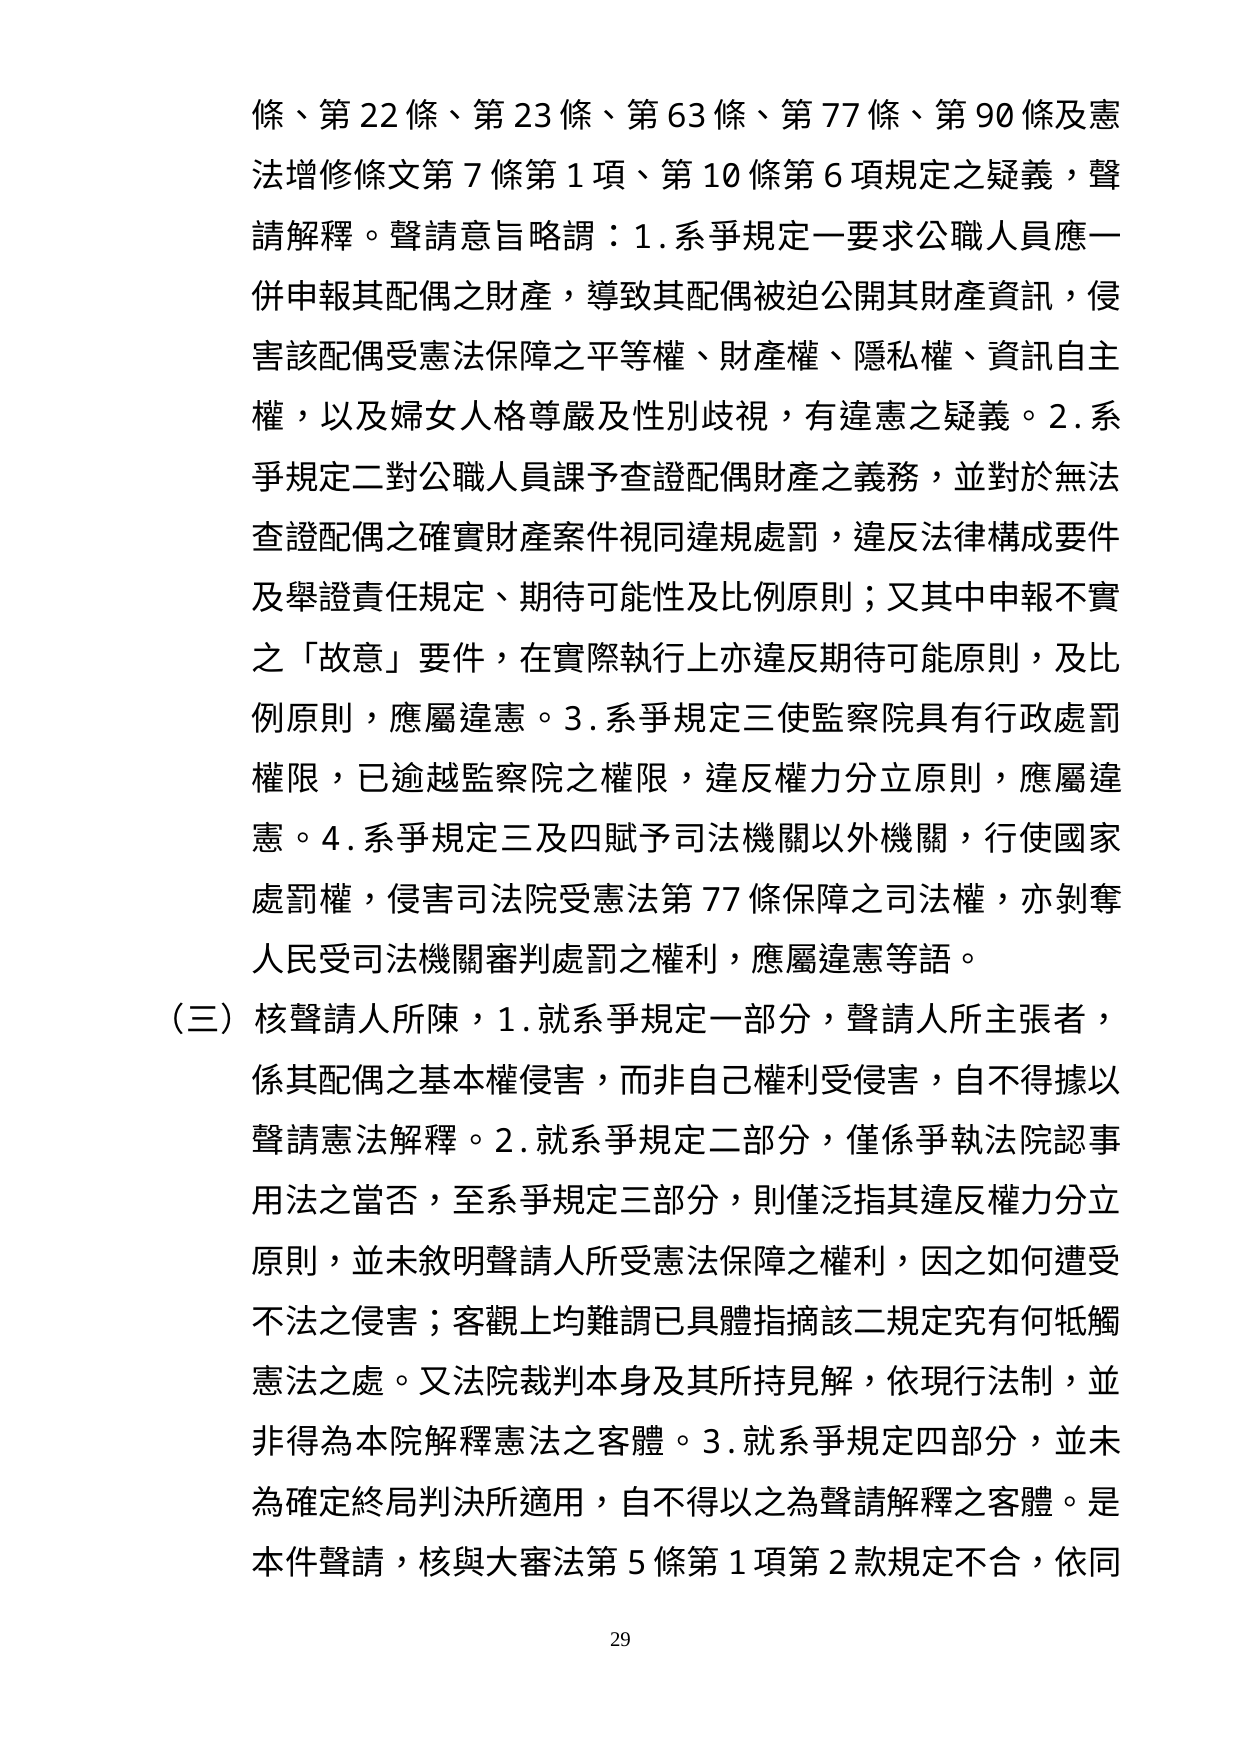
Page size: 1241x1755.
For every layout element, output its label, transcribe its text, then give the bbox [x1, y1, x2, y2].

text （三）核聲請人所陳，1.就系爭規定一部分，聲請人所主張者，係其配偶之基本權侵害，而非自己權利受侵害，自不得據以聲請憲法解釋。2.就系爭規定二部分，僅係爭執法院認事用法之當否，至系爭規定三部分，則僅泛指其違反權力分立原則，並未敘明聲請人所受憲法保障之權利，因之如何遭受不法之侵害；客觀上均難謂已具體指摘該二規定究有何牴觸憲法之處。又法院裁判本身及其所持見解，依現行法制，並非得為本院解釋憲法之客體。3.就系爭規定四部分，並未為確定終局判決所適用，自不得以之為聲請解釋之客體。是本件聲請，核與大審法第5條第1項第2款規定不合，依同 [151, 993, 1122, 1584]
text 條、第22條、第23條、第63條、第77條、第90條及憲法增修條文第7條第1項、第10條第6項規定之疑義，聲請解釋。聲請意旨略謂：1.系爭規定一要求公職人員應一併申報其配偶之財產，導致其配偶被迫公開其財產資訊，侵害該配偶受憲法保障之平等權、財產權、隱私權、資訊自主權，以及婦女人格尊嚴及性別歧視，有違憲之疑義。2.系爭規定二對公職人員課予查證配偶財產之義務，並對於無法查證配偶之確實財產案件視同違規處罰，違反法律構成要件及舉證責任規定、期待可能性及比例原則；又其中申報不實之「故意」要件，在實際執行上亦違反期待可能原則，及比例原則，應屬違憲。3.系爭規定三使監察院具有行政處罰權限，已逾越監察院之權限，違反權力分立原則，應屬違憲。4.系爭規定三及四賦予司法機關以外機關，行使國家處罰權，侵害司法院受憲法第77條保障之司法權，亦剝奪人民受司法機關審判處罰之權利，應屬違憲等語。 [151, 89, 1122, 981]
